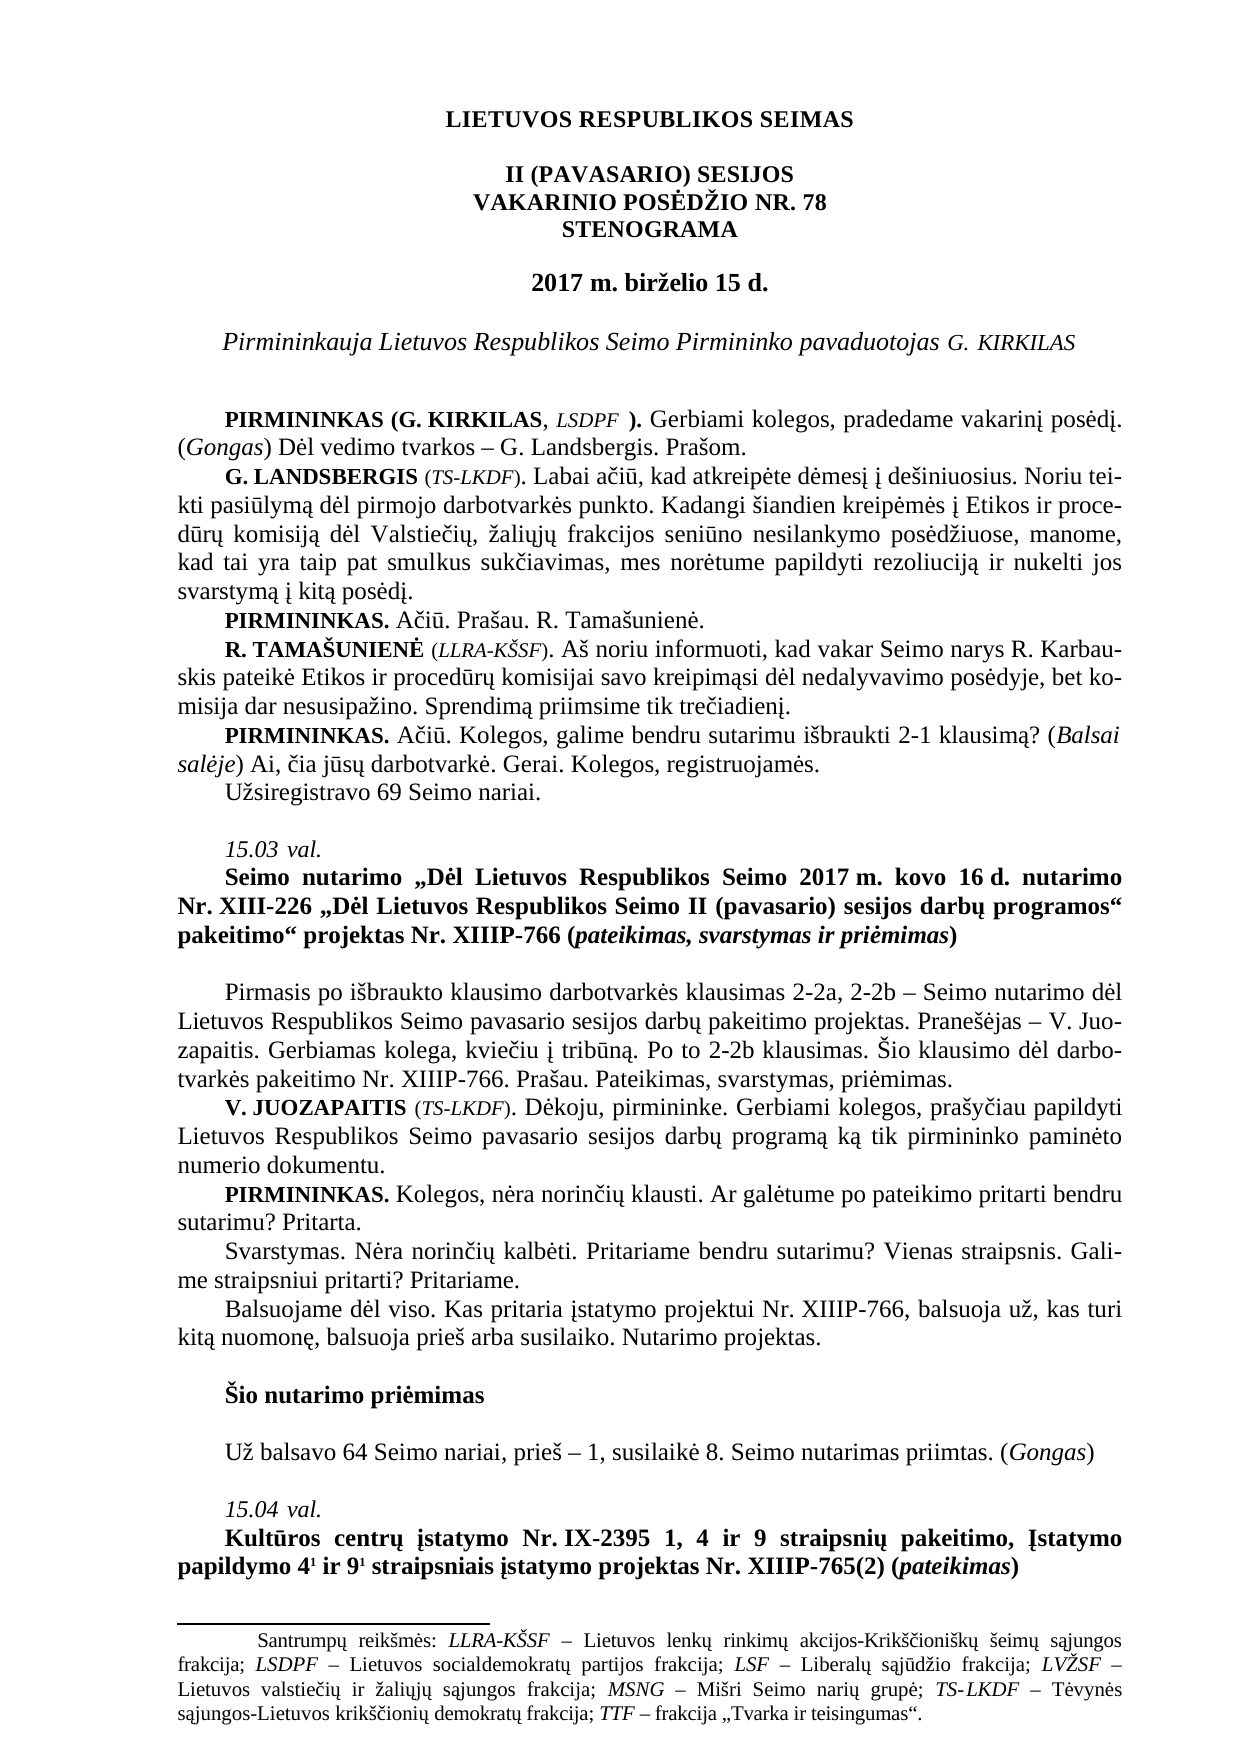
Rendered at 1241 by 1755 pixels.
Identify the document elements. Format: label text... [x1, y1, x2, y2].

text Bal­suo­ja­me dėl vi­so. Kas pri­ta­ria įsta­ty­mo pro­jek­tui Nr. XIIIP-766, bal­suo­ja už, kas tu­ri ki­tą nuo­mo­nę, bal­suo­ja prieš ar­ba su­si­lai­ko. Nu­ta­ri­mo pro­jek­tas. [177, 1294, 1122, 1351]
text R. TAMAŠUNIENĖ (LLRA-KŠSF). Aš no­riu in­for­muo­ti, kad va­kar Sei­mo na­rys R. Kar­bau­s­kis pa­tei­kė Eti­kos ir pro­ce­dū­rų ko­mi­si­jai sa­vo krei­pi­mą­si dėl ne­da­ly­va­vi­mo po­sė­dy­je, bet ko­mi­si­ja dar ne­su­si­pa­ži­no. Spren­di­mą pri­im­si­me tik tre­čia­die­nį. [177, 634, 1122, 720]
text Šio nu­ta­ri­mo pri­ėmi­mas [177, 1380, 1122, 1409]
text Santrumpų reikšmės: LLRA-KŠSF – Lietuvos lenkų rinkimų akcijos-Krikščioniškų šeimų sąjungos frakcija; LSDPF – Lietuvos social­demokratų partijos frakcija; LSF – Liberalų sąjūdžio frakcija; LVŽSF – Lietuvos valstiečių ir žaliųjų sąjungos frakcija; MSNG – Mišri Seimo narių grupė; TS‑LKDF – Tėvynės sąjungos-Lietuvos krikščionių demokratų frakcija; TTF – frakcija „Tvarka ir teisingumas“. [177, 1624, 1122, 1724]
title LIETUVOS RESPUBLIKOS SEIMAS [177, 105, 1122, 132]
text 15.04 val. [224, 1495, 1122, 1523]
text PIRMININKAS. Ačiū. Ko­le­gos, ga­li­me ben­dru su­ta­ri­mu iš­brauk­ti 2-1 klau­si­mą? (Bal­sai sa­lė­je) Ai, čia jū­sų dar­bo­tvarkė. Ge­rai. Ko­le­gos, re­gist­ruo­ja­mės. [177, 720, 1122, 777]
text Svars­ty­mas. Nė­ra no­rin­čių kal­bė­ti. Pri­ta­ria­me ben­dru su­ta­ri­mu? Vie­nas straips­nis. Ga­li­me straips­niui pri­tar­ti? Pri­ta­ria­me. [177, 1236, 1122, 1294]
text G. LANDSBERGIS (TS-LKDF). La­bai ačiū, kad at­krei­pė­te dė­me­sį į de­ši­niuo­sius. No­riu tei­k­ti pa­siū­ly­mą dėl pir­mo­jo dar­bo­tvarkės punk­to. Ka­dan­gi šian­dien krei­pė­mės į Eti­kos ir pro­ce­dū­rų ko­mi­si­ją dėl Vals­tie­čių, ža­lių­jų frak­ci­jos se­niū­no ne­si­lan­ky­mo po­sė­džiuo­se, ma­no­me, kad tai yra taip pat smul­kus suk­čia­vi­mas, mes no­rė­tu­me pa­pil­dy­ti re­zo­liu­ci­ją ir nu­kel­ti jos svar­s­ty­mą į ki­tą po­sė­dį. [177, 461, 1122, 605]
text Sei­mo nu­ta­ri­mo „Dėl Lie­tu­vos Res­pub­li­kos Sei­mo 2017 m. ko­vo 16 d. nu­ta­ri­mo Nr. XIII-226 „Dėl Lie­tu­vos Res­pub­li­kos Sei­mo II (pa­va­sa­rio) se­si­jos dar­bų pro­gra­mos“ pa­kei­ti­mo“ pro­jek­tas Nr. XIIIP-766 (pa­tei­ki­mas, svars­ty­mas ir pri­ėmi­mas) [177, 862, 1122, 949]
text 15.03 val. [224, 835, 1122, 862]
text Už bal­sa­vo 64 Sei­mo na­riai, prieš – 1, su­si­lai­kė 8. Sei­mo nu­ta­ri­mas pri­im­tas. (Gon­gas) [177, 1437, 1122, 1466]
title II (PAVASARIO) SESIJOS [177, 160, 1122, 187]
text Kul­tū­ros cen­trų įsta­ty­mo Nr. IX-2395 1, 4 ir 9 straips­nių pa­kei­ti­mo, Įsta­ty­mo papildy­mo 41 ir 91 straips­niais įsta­ty­mo pro­jek­tas Nr. XIIIP-765(2) (pa­tei­ki­mas) [177, 1523, 1122, 1580]
text 2017 m. birželio 15 d. [177, 267, 1122, 297]
text PIRMININKAS (G. KIRKILAS, LSDPF). Ger­bia­mi ko­le­gos, pra­de­da­me va­ka­ri­nį po­sė­dį. (Gon­gas) Dėl ve­di­mo tvar­kos – G. Land­sber­gis. Pra­šom. [177, 404, 1122, 461]
text PIRMININKAS. Ačiū. Pra­šau. R. Ta­ma­šu­nie­nė. [177, 605, 1122, 634]
title STENOGRAMA [177, 215, 1122, 243]
text Už­si­re­gist­ra­vo 69 Sei­mo na­riai. [177, 777, 1122, 806]
title VAKARINIO posėdžio NR. 78 [177, 187, 1122, 215]
text V. JUOZAPAITIS (TS-LKDF). Dė­ko­ju, pir­mi­nin­ke. Ger­bia­mi ko­le­gos, pra­šy­čiau pa­pil­dy­ti Lie­tu­vos Res­pub­li­kos Sei­mo pa­va­sa­rio se­si­jos dar­bų pro­gra­mą ką tik pir­mi­nin­ko pa­mi­nė­to nu­me­rio do­ku­men­tu. [177, 1092, 1122, 1179]
text Pir­ma­sis po iš­brauk­to klau­si­mo dar­bo­tvarkės klau­si­mas 2-2a, 2-2b – Sei­mo nu­ta­ri­mo dėl Lie­tu­vos Res­pub­li­kos Sei­mo pa­va­sa­rio se­si­jos dar­bų pa­kei­ti­mo pro­jek­tas. Pra­ne­šė­jas – V. Juo­za­pai­tis. Ger­bia­mas ko­le­ga, kvie­čiu į tri­bū­ną. Po to 2-2b klau­si­mas. Šio klau­si­mo dėl dar­bo­tvarkės pa­kei­ti­mo Nr. XIIIP-766. Pra­šau. Pa­tei­ki­mas, svars­ty­mas, pri­ėmi­mas. [177, 977, 1122, 1092]
text Pirmininkauja Lietuvos Respublikos Seimo Pirmininko pavaduotojas G. KIRKILAS [177, 326, 1122, 356]
text PIRMININKAS. Ko­le­gos, nė­ra no­rin­čių klaus­ti. Ar ga­lė­tu­me po pa­tei­ki­mo pri­tar­ti ben­dru su­ta­ri­mu? Pri­tar­ta. [177, 1179, 1122, 1236]
